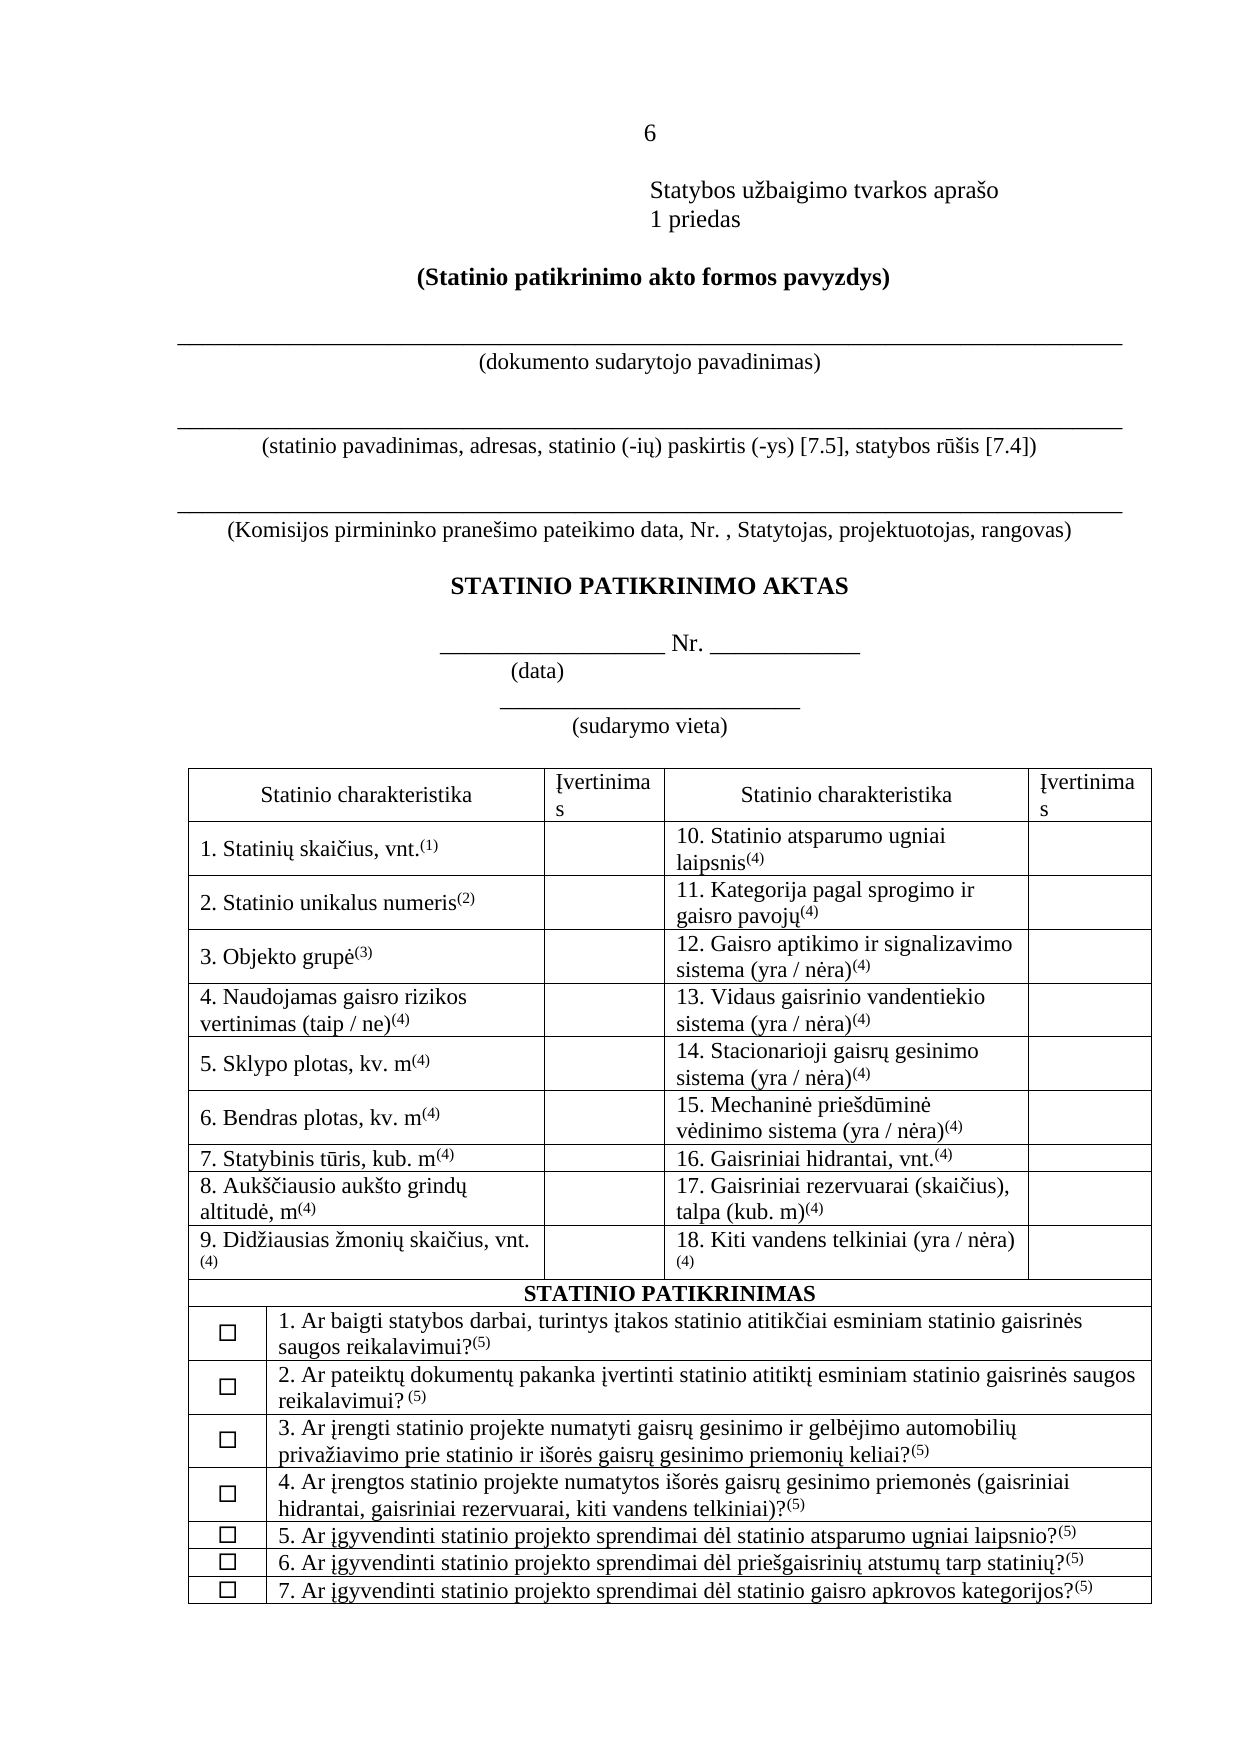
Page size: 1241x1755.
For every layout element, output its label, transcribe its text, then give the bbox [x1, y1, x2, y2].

table_cell [1029, 1091, 1151, 1144]
text (Komisijos pirmininko pranešimo pateikimo data, Nr. , Statytojas, projektuotojas, rangovas) [177, 516, 1122, 542]
table_cell [1029, 1226, 1151, 1278]
table_cell [] [189, 1468, 266, 1521]
table_cell [1029, 930, 1151, 982]
table_cell [545, 1172, 664, 1225]
table_header Statinio charakteristika [189, 769, 544, 821]
table_cell [] [189, 1415, 266, 1467]
table_cell 8. Aukščiausio aukšto grindų altitudė, m(4) [189, 1172, 544, 1225]
table_cell 6. Bendras plotas, kv. m(4) [189, 1091, 544, 1144]
table_cell 4. Ar įrengtos statinio projekte numatytos išorės gaisrų gesinimo priemonės (gaisriniai hidrantai, gaisriniai rezervuarai, kiti vandens telkiniai)?(5) [267, 1468, 1151, 1521]
table_cell 7. Statybinis tūris, kub. m(4) [189, 1145, 544, 1171]
table_cell 3. Objekto grupė(3) [189, 930, 544, 982]
table_cell 10. Statinio atsparumo ugniai laipsnis(4) [665, 822, 1028, 875]
text Statybos užbaigimo tvarkos aprašo [649, 176, 1122, 204]
table_cell 9. Didžiausias žmonių skaičius, vnt.(4) [189, 1226, 544, 1278]
text ________________________ [177, 683, 1122, 712]
table_cell [1029, 1037, 1151, 1090]
table_header Statinio charakteristika [665, 769, 1028, 821]
table_cell 7. Ar įgyvendinti statinio projekto sprendimai dėl statinio gaisro apkrovos kategorijos?(5) [267, 1577, 1151, 1603]
text __________________ Nr. ____________ [177, 628, 1122, 657]
text (data) [511, 657, 1122, 683]
table_cell [] [189, 1549, 266, 1576]
table_cell statinio PATIKRINIMAS [189, 1280, 1151, 1306]
table_cell [545, 1037, 664, 1090]
table_cell 18. Kiti vandens telkiniai (yra / nėra)(4) [665, 1226, 1028, 1278]
text _ [177, 487, 1130, 516]
table_cell [1029, 984, 1151, 1036]
table_cell [545, 1091, 664, 1144]
text (sudarymo vieta) [177, 712, 1122, 739]
table_cell [545, 930, 664, 982]
table_cell 13. Vidaus gaisrinio vandentiekio sistema (yra / nėra)(4) [665, 984, 1028, 1036]
table_cell 1. Ar baigti statybos darbai, turintys įtakos statinio atitikčiai esminiam statinio gaisrinės saugos reikalavimui?(5) [267, 1307, 1151, 1360]
table_cell 14. Stacionarioji gaisrų gesinimo sistema (yra / nėra)(4) [665, 1037, 1028, 1090]
text STATINIO PATIKRINIMO AKTAS [177, 571, 1122, 600]
table_cell 6. Ar įgyvendinti statinio projekto sprendimai dėl priešgaisrinių atstumų tarp statinių?(5) [267, 1549, 1151, 1576]
text (statinio pavadinimas, adresas, statinio (-ių) paskirtis (-ys) [7.5], statybos rūšis [7.4]) [177, 432, 1122, 458]
table_cell [1029, 1172, 1151, 1225]
table_cell [1029, 822, 1151, 875]
text (dokumento sudarytojo pavadinimas) [177, 348, 1122, 374]
table_cell [545, 822, 664, 875]
table_cell 11. Kategorija pagal sprogimo ir gaisro pavojų(4) [665, 876, 1028, 929]
table_cell [] [189, 1361, 266, 1413]
table_cell [545, 984, 664, 1036]
table_cell [545, 876, 664, 929]
text _ [177, 319, 1122, 344]
table_cell 5. Ar įgyvendinti statinio projekto sprendimai dėl statinio atsparumo ugniai laipsnio?(5) [267, 1522, 1151, 1548]
table_cell [] [189, 1307, 266, 1360]
text 1 priedas [649, 204, 1122, 233]
text (Statinio patikrinimo akto formos pavyzdys) [177, 262, 1130, 291]
table_cell 2. Statinio unikalus numeris(2) [189, 876, 544, 929]
table_cell 5. Sklypo plotas, kv. m(4) [189, 1037, 544, 1090]
table_header Įvertinimas [545, 769, 664, 821]
table_cell 16. Gaisriniai hidrantai, vnt.(4) [665, 1145, 1028, 1171]
text _ [177, 403, 1130, 432]
table_cell [] [189, 1577, 266, 1603]
table_cell 2. Ar pateiktų dokumentų pakanka įvertinti statinio atitiktį esminiam statinio gaisrinės saugos reikalavimui? (5) [267, 1361, 1151, 1413]
table_cell 17. Gaisriniai rezervuarai (skaičius), talpa (kub. m)(4) [665, 1172, 1028, 1225]
table_cell 1. Statinių skaičius, vnt.(1) [189, 822, 544, 875]
table_cell [545, 1226, 664, 1278]
table_cell 3. Ar įrengti statinio projekte numatyti gaisrų gesinimo ir gelbėjimo automobilių privažiavimo prie statinio ir išorės gaisrų gesinimo priemonių keliai?(5) [267, 1415, 1151, 1467]
table_cell [1029, 1145, 1151, 1171]
table_cell 4. Naudojamas gaisro rizikos vertinimas (taip / ne)(4) [189, 984, 544, 1036]
table_cell [] [189, 1522, 266, 1548]
table_cell [1029, 876, 1151, 929]
table_cell 15. Mechaninė priešdūminė vėdinimo sistema (yra / nėra)(4) [665, 1091, 1028, 1144]
table_cell 12. Gaisro aptikimo ir signalizavimo sistema (yra / nėra)(4) [665, 930, 1028, 982]
table_header Įvertinimas [1029, 769, 1151, 821]
table_cell [545, 1145, 664, 1171]
